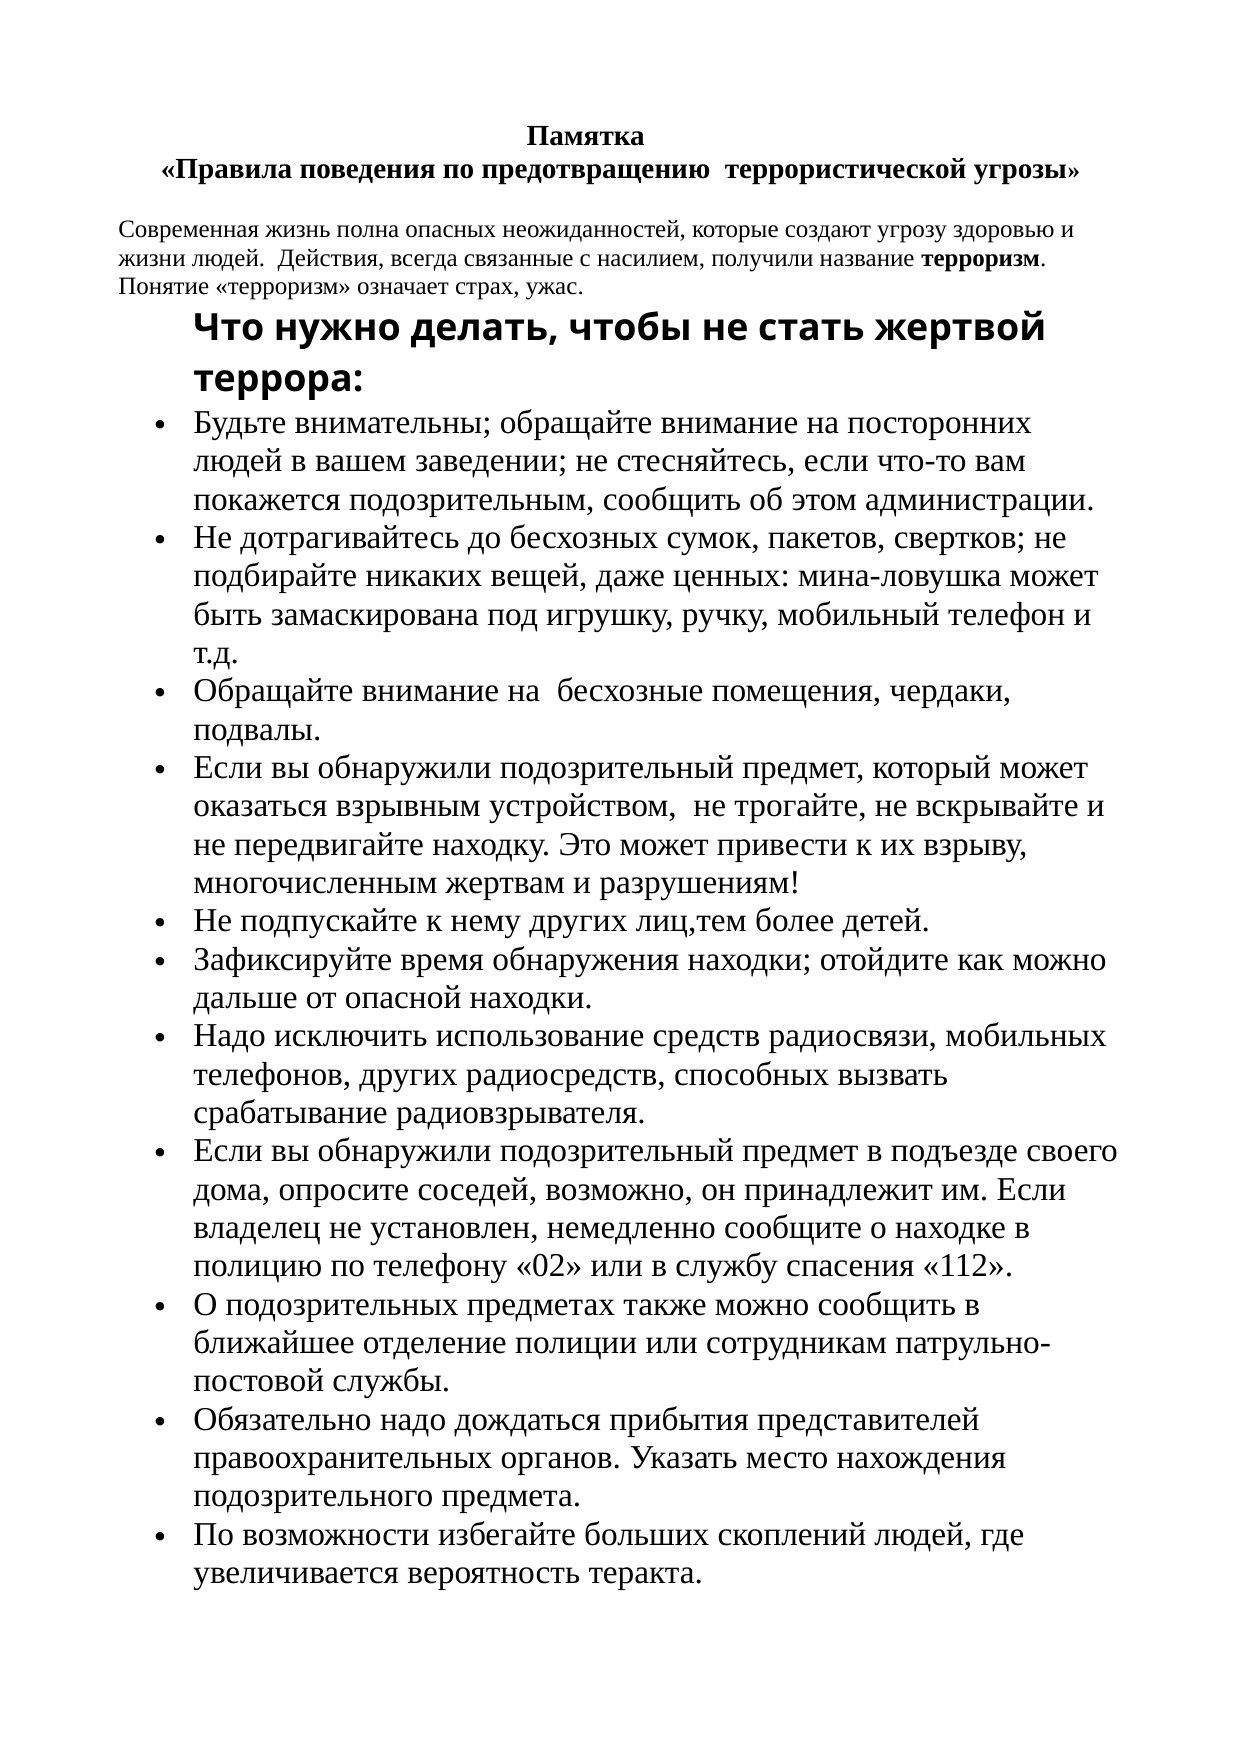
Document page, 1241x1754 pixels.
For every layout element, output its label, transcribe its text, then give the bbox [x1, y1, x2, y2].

list Обращайте внимание на бесхозные помещения, чердаки, подвалы. [156, 671, 1122, 747]
list Зафиксируйте время обнаружения находки; отойдите как можно дальше от опасной находки. [156, 939, 1122, 1016]
list Не подпускайте к нему других лиц,тем более детей. [156, 901, 1122, 939]
list Будьте внимательны; обращайте внимание на посторонних людей в вашем заведении; не стесняйтесь, если что-то вам покажется подозрительным, сообщить об этом администрации. [156, 402, 1122, 517]
text Памятка [118, 118, 1122, 152]
text «Правила поведения по предотвращению террористической угрозы» [118, 152, 1122, 185]
list О подозрительных предметах также можно сообщить в ближайшее отделение полиции или сотрудникам патрульно-постовой службы. [156, 1284, 1122, 1399]
list Если вы обнаружили подозрительный предмет в подъезде своего дома, опросите соседей, возможно, он принадлежит им. Если владелец не установлен, немедленно сообщите о находке в полицию по телефону «02» или в службу спасения «112». [156, 1131, 1122, 1284]
list Если вы обнаружили подозрительный предмет, который может оказаться взрывным устройством, не трогайте, не вскрывайте и не передвигайте находку. Это может привести к их взрыву, многочисленным жертвам и разрушениям! [156, 747, 1122, 901]
list Надо исключить использование средств радиосвязи, мобильных телефонов, других радиосредств, способных вызвать срабатывание радиовзрывателя. [156, 1016, 1122, 1131]
list Обязательно надо дождаться прибытия представителей правоохранительных органов. Указать место нахождения подозрительного предмета. [156, 1399, 1122, 1514]
text Современная жизнь полна опасных неожиданностей, которые создают угрозу здоровью и жизни людей. Действия, всегда связанные с насилием, получили название терроризм. Понятие «терроризм» означает страх, ужас. [118, 214, 1122, 300]
list По возможности избегайте больших скоплений людей, где увеличивается вероятность теракта. [156, 1514, 1122, 1591]
text Что нужно делать, чтобы не стать жертвой террора: [193, 300, 1122, 402]
list Не дотрагивайтесь до бесхозных сумок, пакетов, свертков; не подбирайте никаких вещей, даже ценных: мина-ловушка может быть замаскирована под игрушку, ручку, мобильный телефон и т.д. [156, 517, 1122, 671]
